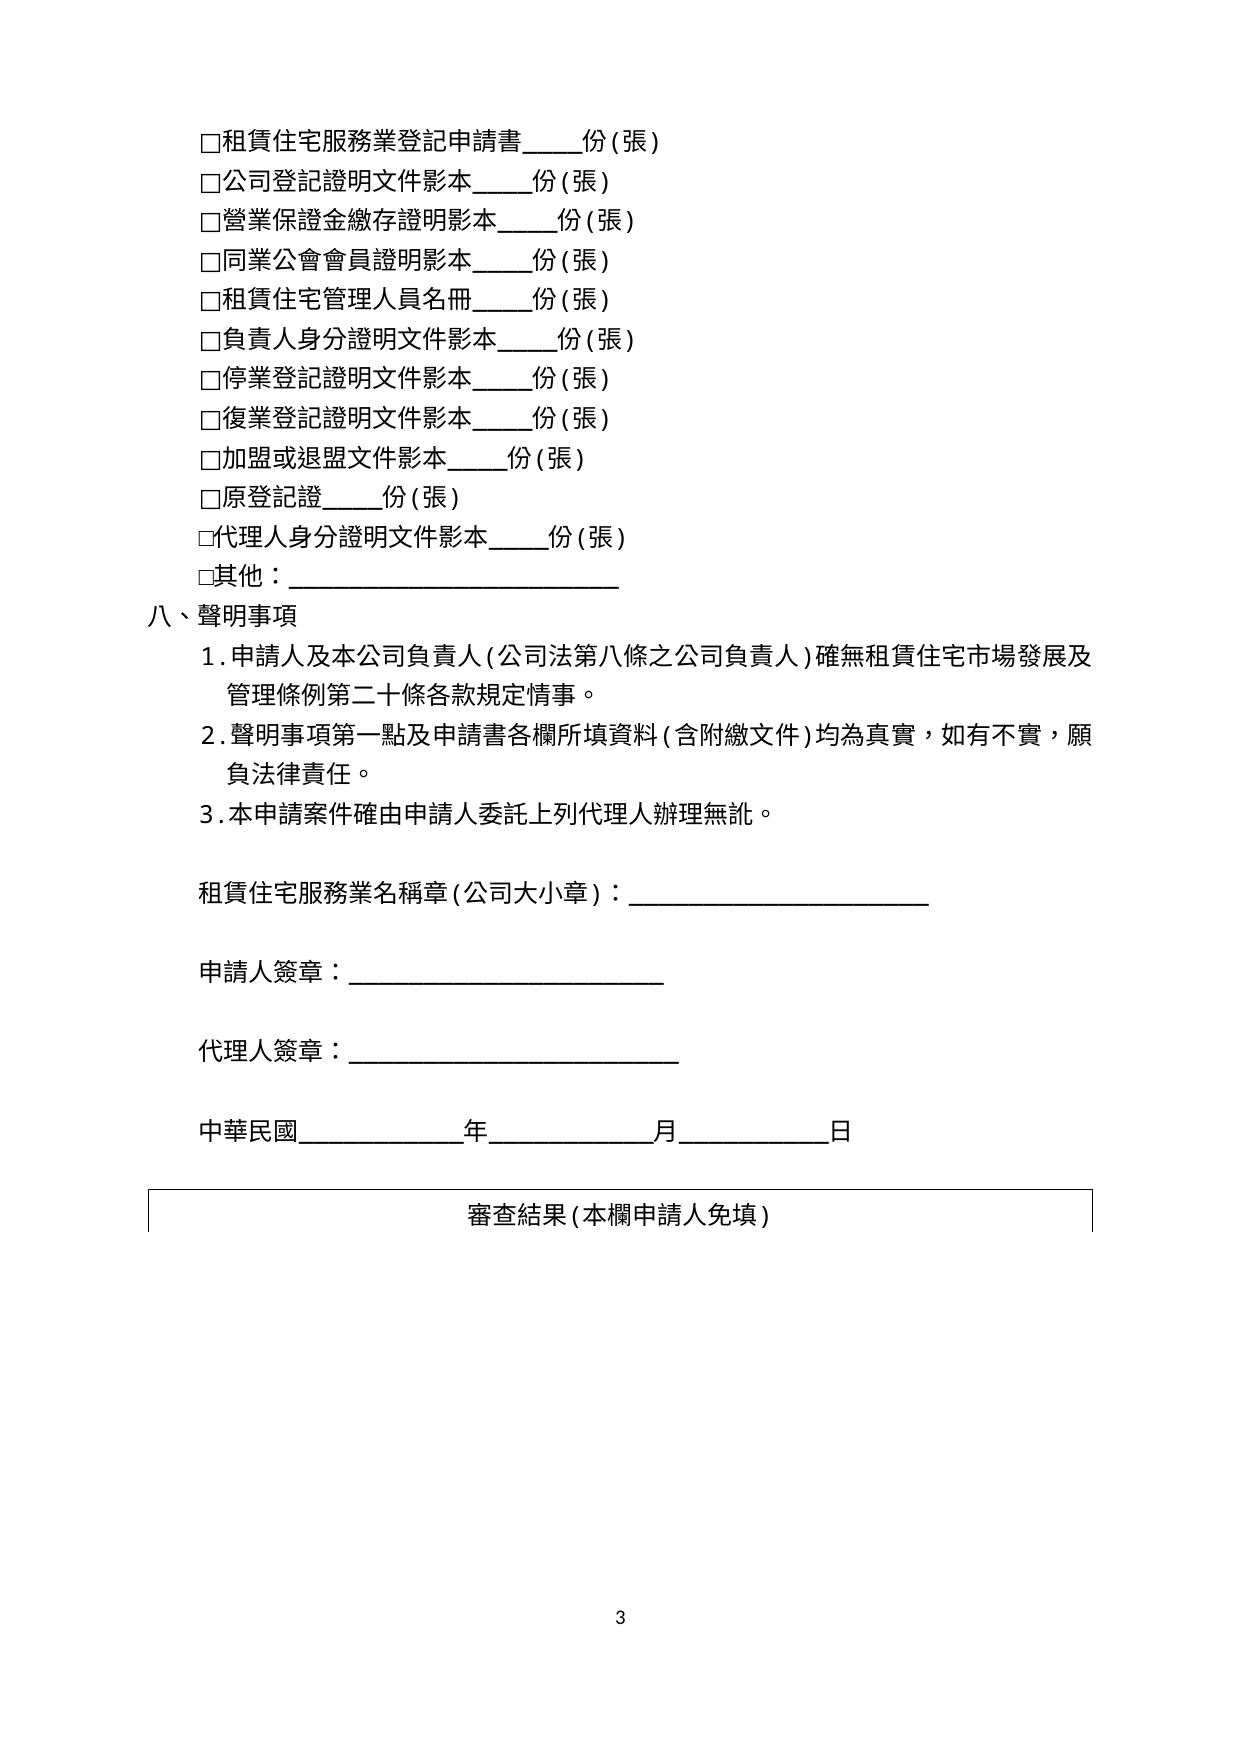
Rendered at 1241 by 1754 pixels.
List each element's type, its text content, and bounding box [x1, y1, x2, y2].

text 2.聲明事項第一點及申請書各欄所填資料(含附繳文件)均為真實，如有不實，願負法律責任。 [200, 712, 1092, 791]
table_header 審查結果(本欄申請人免填) [149, 1190, 1092, 1232]
text □加盟或退盟文件影本____份(張) [148, 435, 1092, 474]
text 八、聲明事項 [148, 593, 1092, 633]
text 申請人簽章：_____________________ [199, 949, 1092, 989]
text □營業保證金繳存證明影本____份(張) [148, 197, 1092, 237]
text □其他：______________________ [148, 553, 1092, 593]
text 中華民國___________年___________月__________日 [199, 1108, 1092, 1147]
text 1.申請人及本公司負責人(公司法第八條之公司負責人)確無租賃住宅市場發展及管理條例第二十條各款規定情事。 [200, 633, 1092, 712]
text □同業公會會員證明影本____份(張) [148, 237, 1092, 276]
text □負責人身分證明文件影本____份(張) [148, 316, 1092, 356]
text □公司登記證明文件影本____份(張) [148, 158, 1092, 197]
text □租賃住宅服務業登記申請書____份(張) [148, 118, 1092, 158]
text □租賃住宅管理人員名冊____份(張) [148, 276, 1092, 316]
text □代理人身分證明文件影本____份(張) [148, 514, 1092, 553]
text 3.本申請案件確由申請人委託上列代理人辦理無訛。 [148, 791, 1092, 831]
text 代理人簽章：______________________ [199, 1028, 1092, 1068]
text □停業登記證明文件影本____份(張) [148, 356, 1092, 395]
text □復業登記證明文件影本____份(張) [148, 395, 1092, 435]
text □原登記證____份(張) [148, 474, 1092, 514]
text 租賃住宅服務業名稱章(公司大小章)：____________________ [199, 870, 1092, 910]
